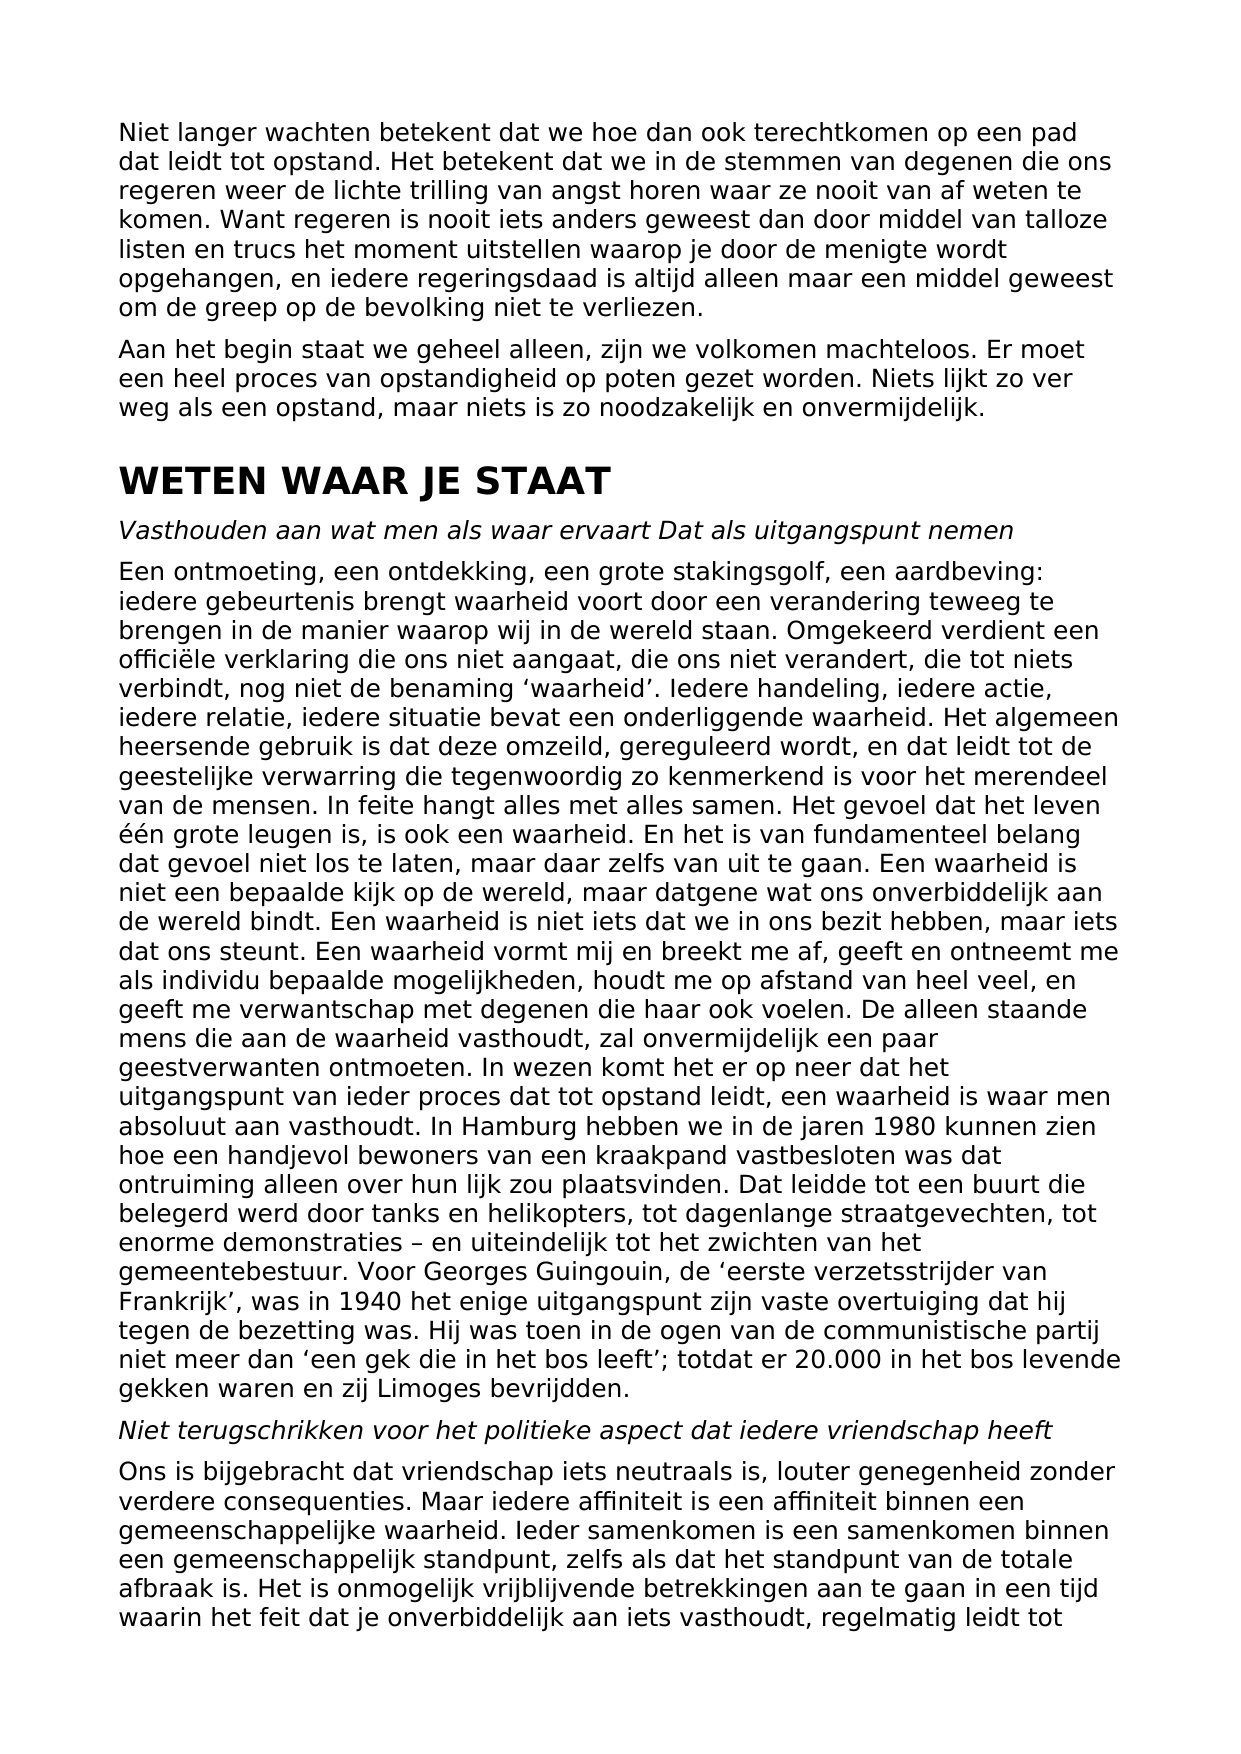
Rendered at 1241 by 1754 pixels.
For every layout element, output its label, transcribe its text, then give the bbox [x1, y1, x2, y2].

text Vasthouden aan wat men als waar ervaart Dat als uitgangspunt nemen [118, 516, 1122, 545]
text Niet langer wachten betekent dat we hoe dan ook terechtkomen op een pad dat leidt tot opstand. Het betekent dat we in de stemmen van degenen die ons regeren weer de lichte trilling van angst horen waar ze nooit van af weten te komen. Want regeren is nooit iets anders geweest dan door middel van talloze listen en trucs het moment uitstellen waarop je door de menigte wordt opgehangen, en iedere regeringsdaad is altijd alleen maar een middel geweest om de greep op de bevolking niet te verliezen. [118, 118, 1122, 322]
text Ons is bijgebracht dat vriendschap iets neutraals is, louter genegenheid zonder verdere consequenties. Maar iedere affiniteit is een affiniteit binnen een gemeenschappelijke waarheid. Ieder samenkomen is een samenkomen binnen een gemeenschappelijk standpunt, zelfs als dat het standpunt van de totale afbraak is. Het is onmogelijk vrijblijvende betrekkingen aan te gaan in een tijd waarin het feit dat je onverbiddelijk aan iets vasthoudt, regelmatig leidt tot [118, 1458, 1122, 1633]
text Een ontmoeting, een ontdekking, een grote stakingsgolf, een aardbeving: iedere gebeurtenis brengt waarheid voort door een verandering teweeg te brengen in de manier waarop wij in de wereld staan. Omgekeerd verdient een officiële verklaring die ons niet aangaat, die ons niet verandert, die tot niets verbindt, nog niet de benaming ‘waarheid’. Iedere handeling, iedere actie, iedere relatie, iedere situatie bevat een onderliggende waarheid. Het algemeen heersende gebruik is dat deze omzeild, gereguleerd wordt, en dat leidt tot de geestelijke verwarring die tegenwoordig zo kenmerkend is voor het merendeel van de mensen. In feite hangt alles met alles samen. Het gevoel dat het leven één grote leugen is, is ook een waarheid. En het is van fundamenteel belang dat gevoel niet los te laten, maar daar zelfs van uit te gaan. Een waarheid is niet een bepaalde kijk op de wereld, maar datgene wat ons onverbiddelijk aan de wereld bindt. Een waarheid is niet iets dat we in ons bezit hebben, maar iets dat ons steunt. Een waarheid vormt mij en breekt me af, geeft en ontneemt me als individu bepaalde mogelijkheden, houdt me op afstand van heel veel, en geeft me verwantschap met degenen die haar ook voelen. De alleen staande mens die aan de waarheid vasthoudt, zal onvermijdelijk een paar geestverwanten ontmoeten. In wezen komt het er op neer dat het uitgangspunt van ieder proces dat tot opstand leidt, een waarheid is waar men absoluut aan vasthoudt. In Hamburg hebben we in de jaren 1980 kunnen zien hoe een handjevol bewoners van een kraakpand vastbesloten was dat ontruiming alleen over hun lijk zou plaatsvinden. Dat leidde tot een buurt die belegerd werd door tanks en helikopters, tot dagenlange straatgevechten, tot enorme demonstraties – en uiteindelijk tot het zwichten van het gemeentebestuur. Voor Georges Guingouin, de ‘eerste verzetsstrijder van Frankrijk’, was in 1940 het enige uitgangspunt zijn vaste overtuiging dat hij tegen de bezetting was. Hij was toen in de ogen van de communistische partij niet meer dan ‘een gek die in het bos leeft’; totdat er 20.000 in het bos levende gekken waren en zij Limoges bevrijdden. [118, 558, 1122, 1403]
subtitle WETEN WAAR JE STAAT [118, 460, 1122, 503]
text Aan het begin staat we geheel alleen, zijn we volkomen machteloos. Er moet een heel proces van opstandigheid op poten gezet worden. Niets lijkt zo ver weg als een opstand, maar niets is zo noodzakelijk en onvermijdelijk. [118, 335, 1122, 422]
text Niet terugschrikken voor het politieke aspect dat iedere vriendschap heeft [118, 1416, 1122, 1445]
